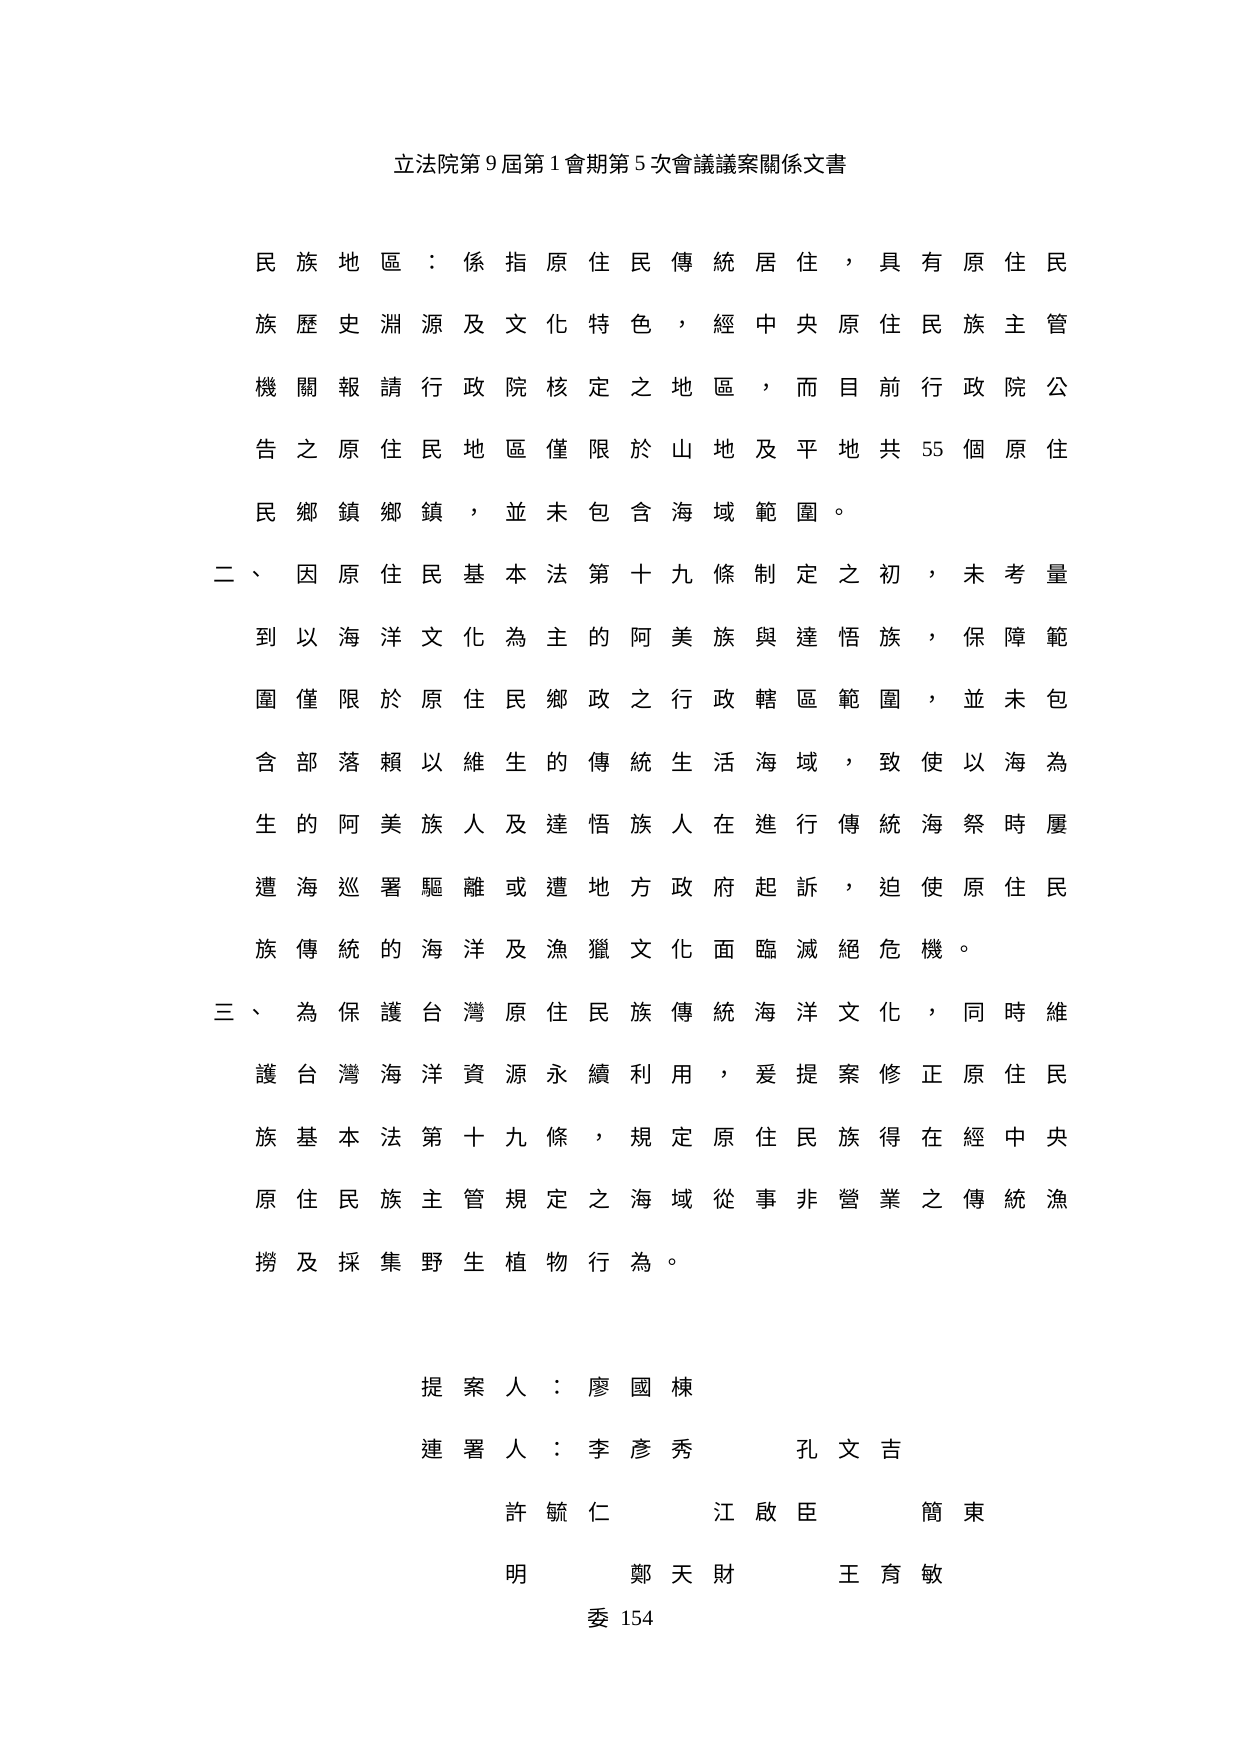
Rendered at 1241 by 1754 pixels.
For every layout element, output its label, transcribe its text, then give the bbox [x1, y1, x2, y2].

text 二、因原住民基本法第十九條制定之初，未考量到以海洋文化為主的阿美族與達悟族，保障範圍僅限於原住民鄉政之行政轄區範圍，並未包含部落賴以維生的傳統生活海域，致使以海為生的阿美族人及達悟族人在進行傳統海祭時屢遭海巡署驅離或遭地方政府起訴，迫使原住民族傳統的海洋及漁獵文化面臨滅絕危機。 [184, 531, 1078, 969]
text 民族地區：係指原住民傳統居住，具有原住民族歷史淵源及文化特色，經中央原住民族主管機關報請行政院核定之地區，而目前行政院公告之原住民地區僅限於山地及平地共55個原住民鄉鎮鄉鎮，並未包含海域範圍。 [184, 219, 1078, 531]
text 三、為保護台灣原住民族傳統海洋文化，同時維護台灣海洋資源永續利用，爰提案修正原住民族基本法第十九條，規定原住民族得在經中央原住民族主管規定之海域從事非營業之傳統漁撈及採集野生植物行為。 [184, 969, 1078, 1281]
text 提案人：廖國棟 [403, 1344, 1012, 1406]
text 連署人：李彥秀 孔文吉 許毓仁 江啟臣 簡東明 鄭天財 王育敏 [403, 1406, 1012, 1594]
